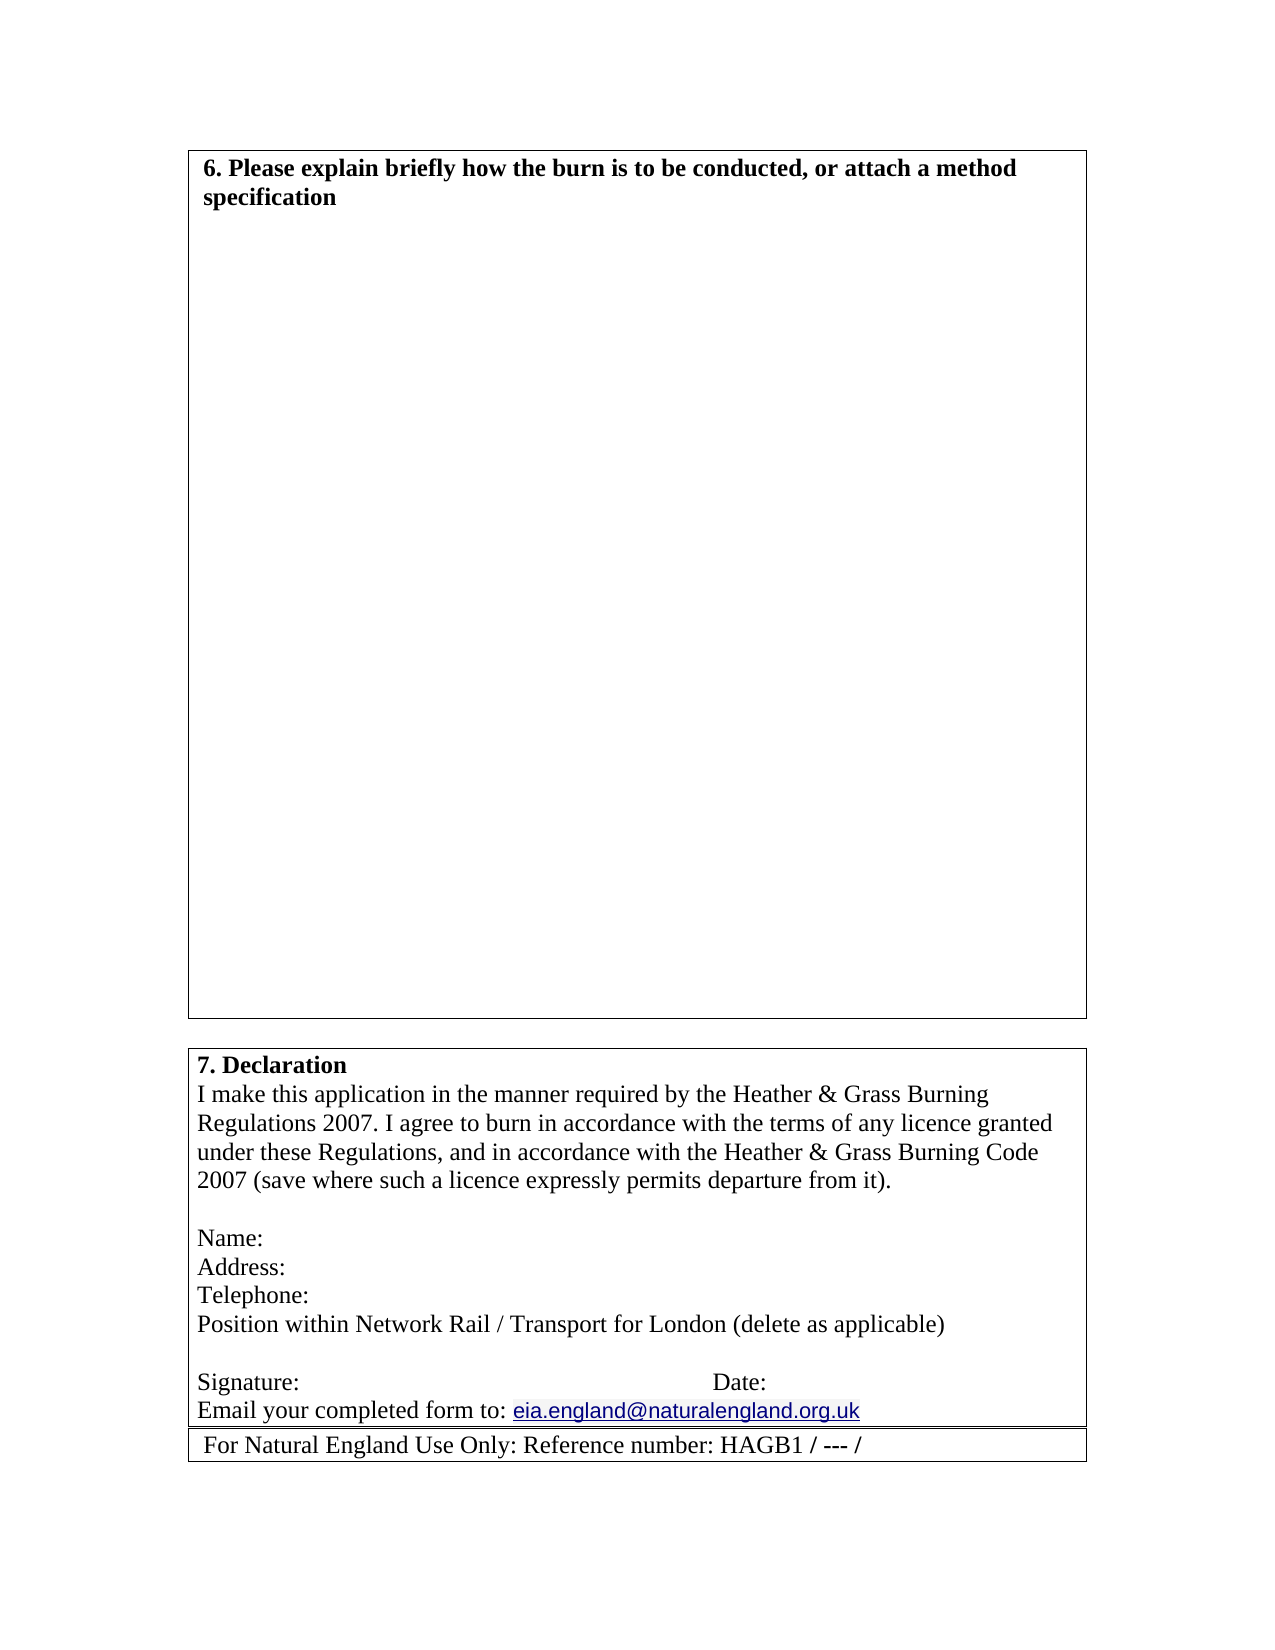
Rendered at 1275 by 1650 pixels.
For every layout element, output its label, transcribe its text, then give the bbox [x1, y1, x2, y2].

text 7. Declaration [189, 1049, 1086, 1076]
text Address: [189, 1249, 1086, 1277]
text 6. Please explain briefly how the burn is to be conducted, or attach a method specification [189, 151, 1086, 211]
text Email your completed form to: eia.england@naturalengland.org.uk [189, 1392, 1086, 1426]
text Signature: Date: [189, 1364, 1086, 1392]
text Name: [189, 1220, 1086, 1249]
text Telephone: [189, 1277, 1086, 1306]
text I make this application in the manner required by the Heather & Grass Burning Regulations 2007. I agree to burn in accordance with the terms of any licence granted under these Regulations, and in accordance with the Heather & Grass Burning Code 2007 (save where such a licence expressly permits departure from it). [189, 1076, 1086, 1194]
text For Natural England Use Only: Reference number: HAGB1 / --- / [189, 1429, 1086, 1461]
text Position within Network Rail / Transport for London (delete as applicable) [189, 1306, 1086, 1364]
